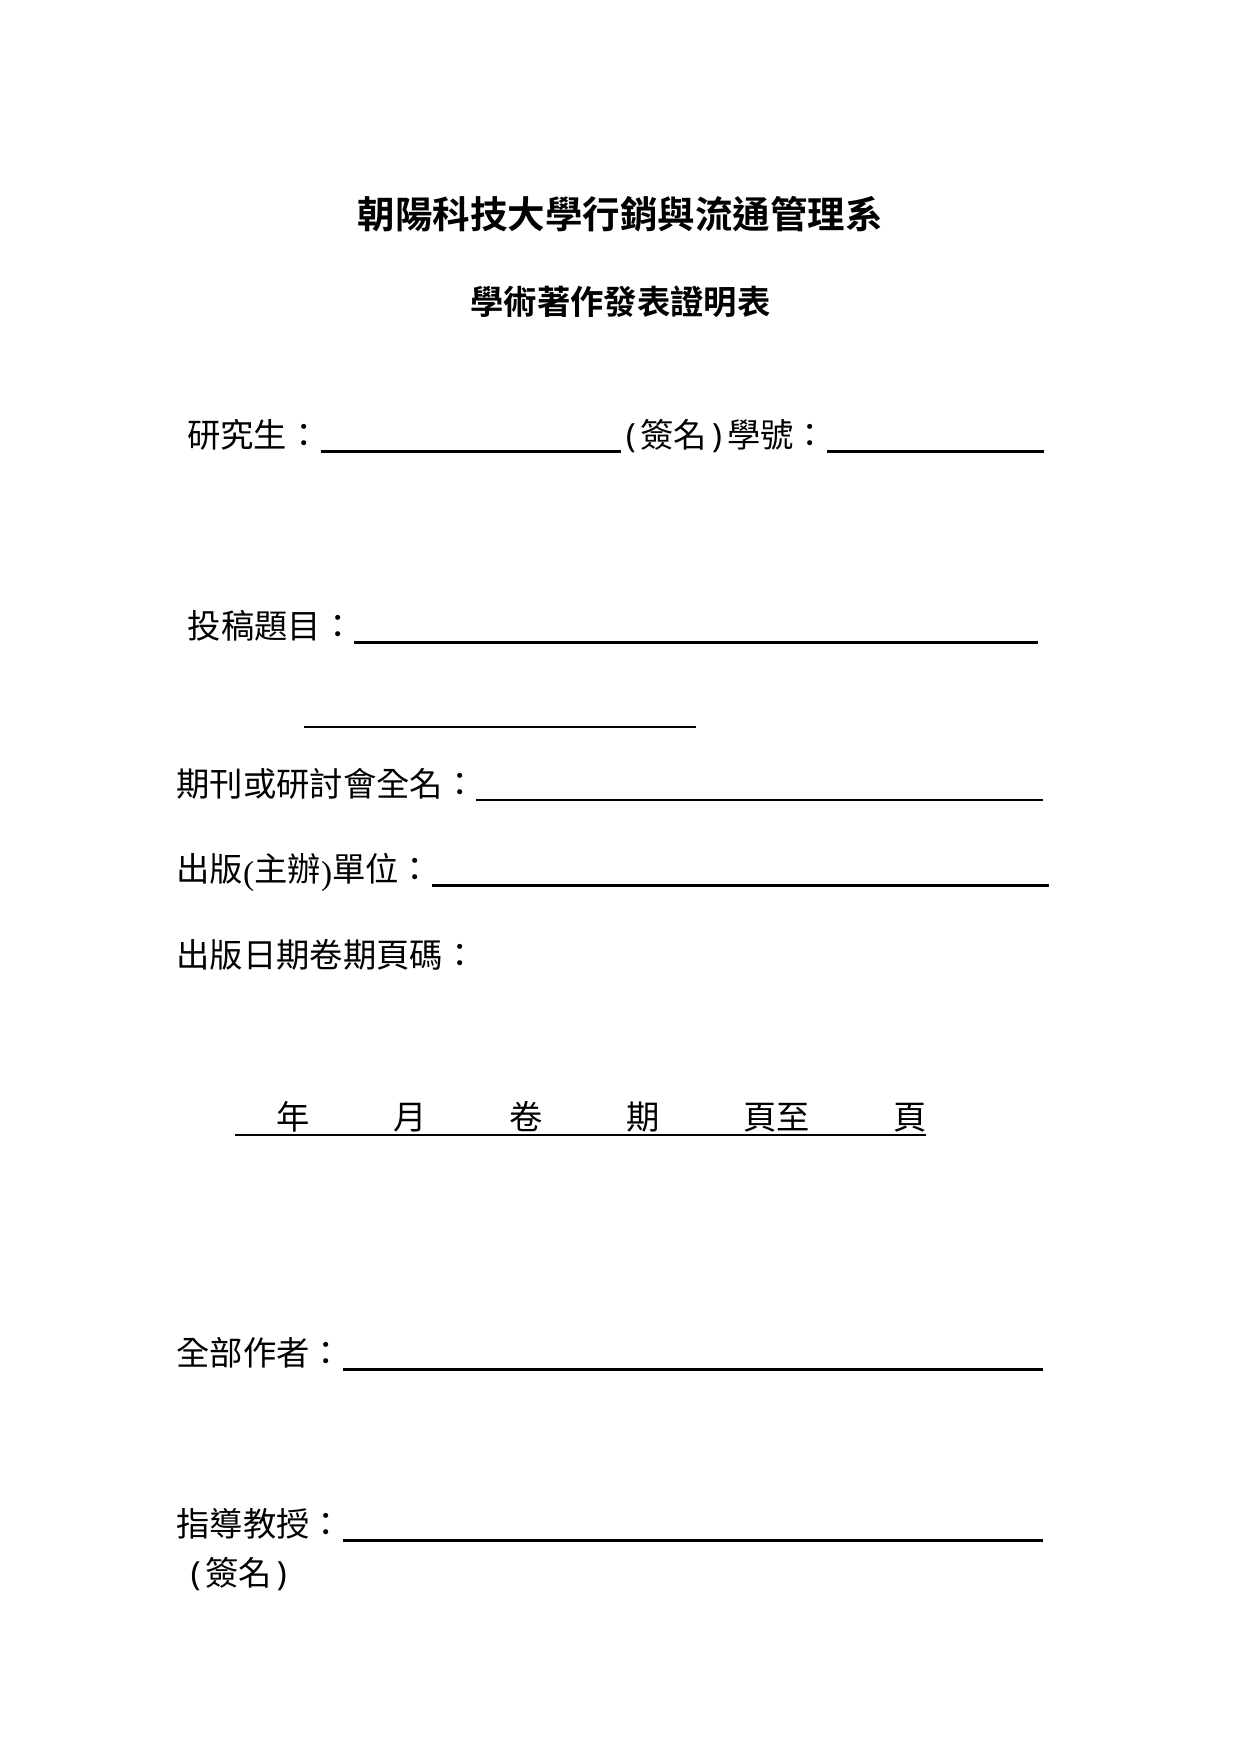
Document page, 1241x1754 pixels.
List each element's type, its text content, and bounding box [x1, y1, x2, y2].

text 投稿題目： [187, 582, 1053, 645]
text 全部作者： [176, 1327, 1053, 1375]
text 指導教授： (簽名) [176, 1498, 1053, 1595]
text 朝陽科技大學行銷與流通管理系 [187, 171, 1053, 233]
text 出版日期卷期頁碼： [176, 929, 1053, 977]
text 年 月 卷 期 頁至 頁 [176, 1091, 1053, 1139]
text 學術著作發表證明表 [187, 258, 1053, 321]
text 期刊或研討會全名： [176, 757, 1053, 806]
text 研究生： (簽名)學號： [185, 409, 1053, 457]
text 出版(主辦)單位： [176, 843, 1053, 891]
